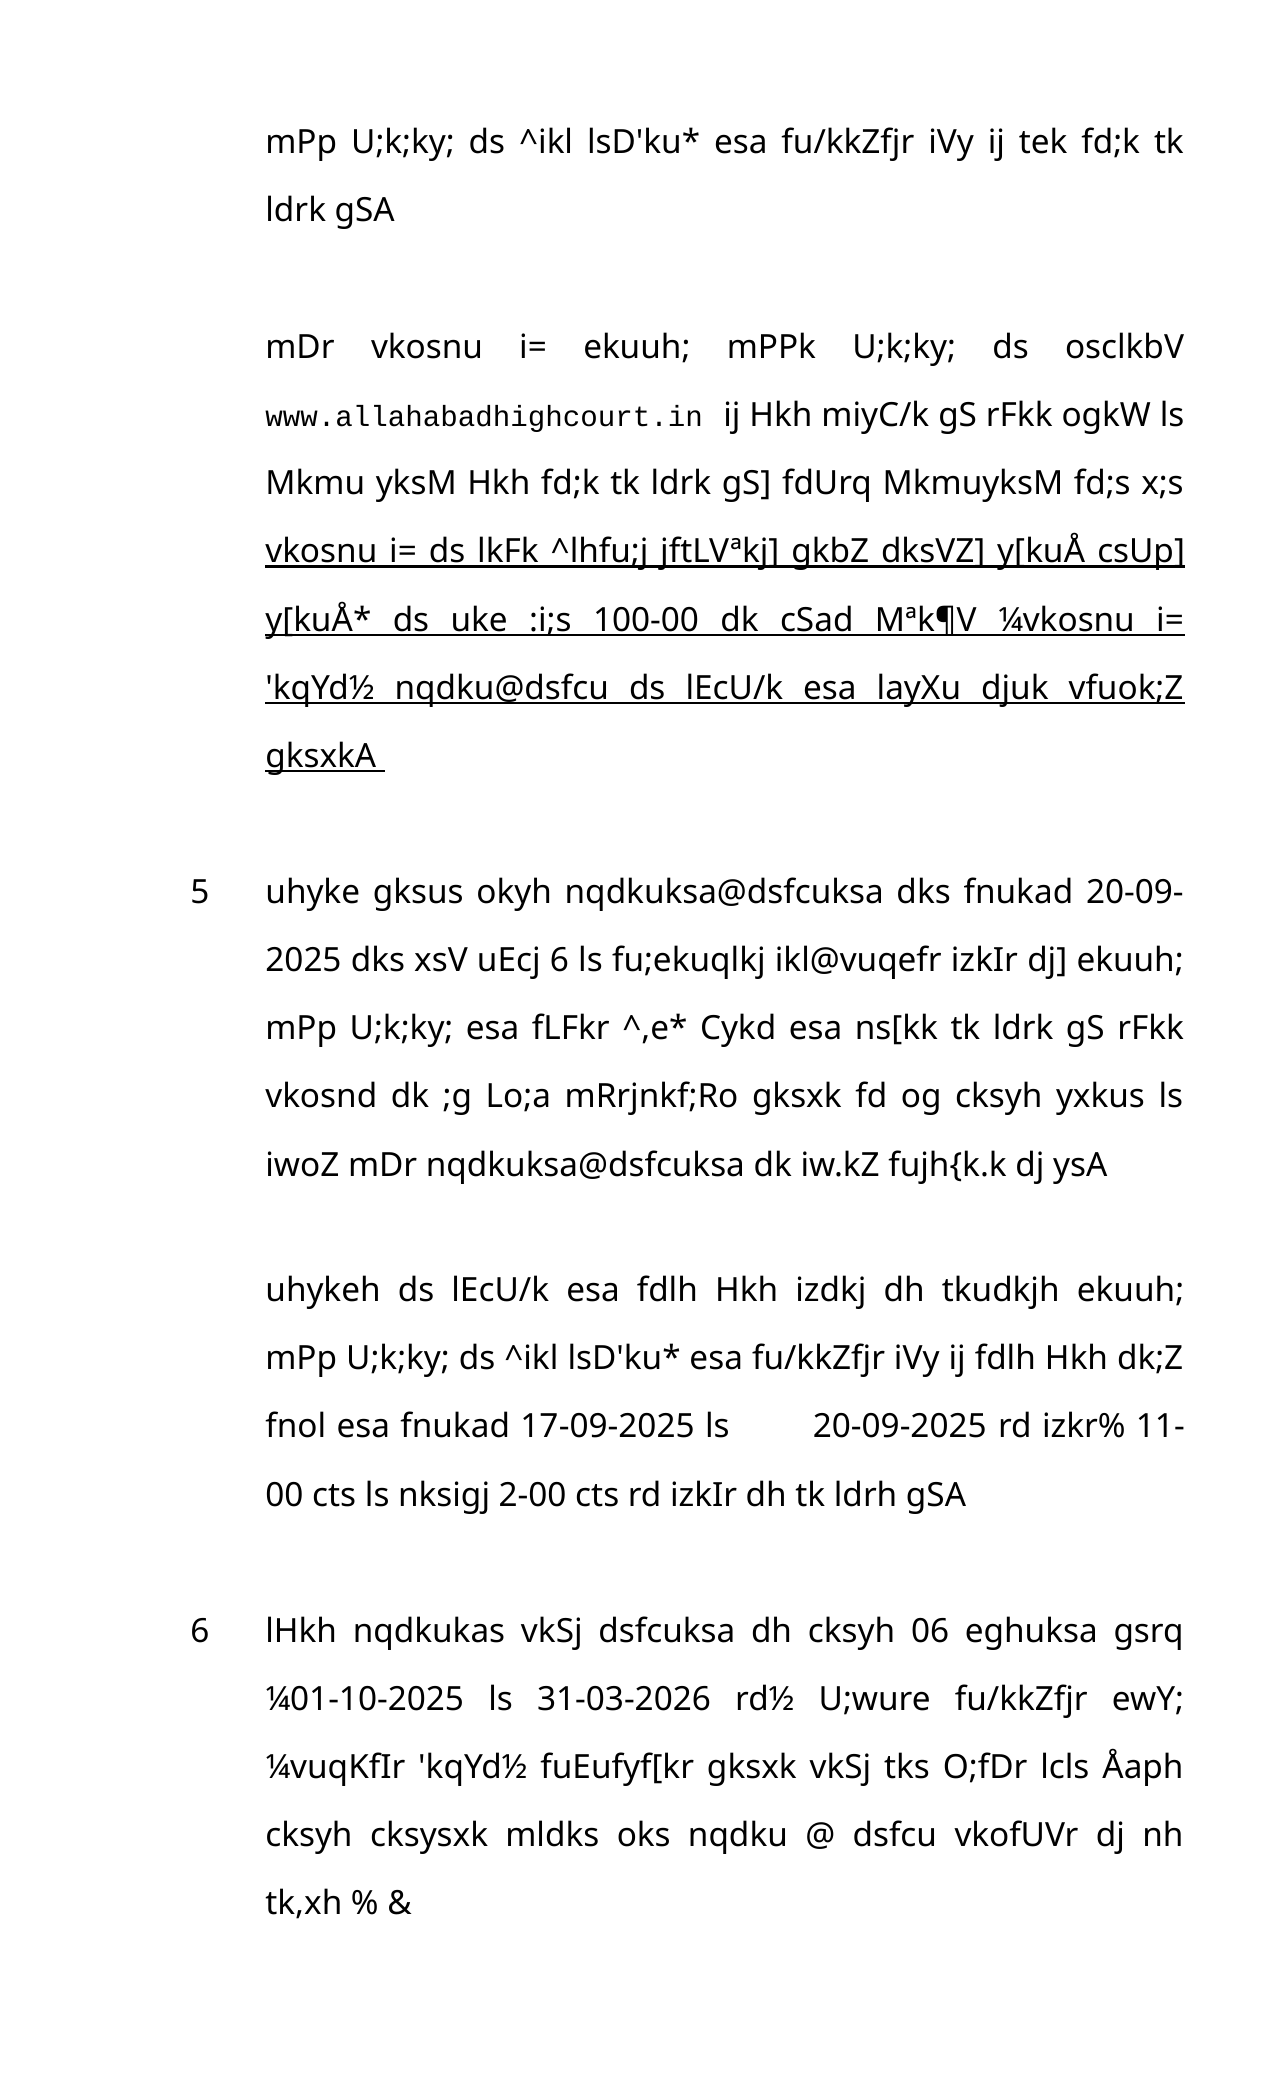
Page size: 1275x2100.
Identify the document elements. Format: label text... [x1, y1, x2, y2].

text 5 uhyke gksus okyh nqdkuksa@dsfcuksa dks fnukad 20-09-2025 dks xsV uEcj 6 ls fu;ekuqlkj ikl@vuqefr izkIr dj] ekuuh; mPp U;k;ky; esa fLFkr ^,e* Cykd esa ns[kk tk ldrk gS rFkk vkosnd dk ;g Lo;a mRrjnkf;Ro gksxk fd og cksyh yxkus ls iwoZ mDr nqdkuksa@dsfcuksa dk iw.kZ fujh{k.k dj ysA [190, 868, 1185, 1186]
text uhykeh ds lEcU/k esa fdlh Hkh izdkj dh tkudkjh ekuuh; mPp U;k;ky; ds ^ikl lsD'ku* esa fu/kkZfjr iVy ij fdlh Hkh dk;Z fnol esa fnukad 17-09-2025 ls 20-09-2025 rd izkr% 11-00 cts ls nksigj 2-00 cts rd izkIr dh tk ldrh gSA [190, 1266, 1185, 1516]
text mDr vkosnu i= ekuuh; mPPk U;k;ky; ds osclkbV www.allahabadhighcourt.in ij Hkh miyC/k gS rFkk ogkW ls Mkmu yksM Hkh fd;k tk ldrk gS] fdUrq MkmuyksM fd;s x;s vkosnu i= ds lkFk ^lhfu;j jftLVªkj] gkbZ dksVZ] y[kuÅ csUp] y[kuÅ* ds uke :i;s 100-00 dk cSad Mªk¶V ¼vkosnu i= 'kqYd½ nqdku@dsfcu ds lEcU/k esa layXu djuk vfuok;Z gksxkA [190, 322, 1185, 777]
text mPp U;k;ky; ds ^ikl lsD'ku* esa fu/kkZfjr iVy ij tek fd;k tk ldrk gSA [190, 118, 1185, 232]
text 6 lHkh nqdkukas vkSj dsfcuksa dh cksyh 06 eghuksa gsrq ¼01-10-2025 ls 31-03-2026 rd½ U;wure fu/kkZfjr ewY; ¼vuqKfIr 'kqYd½ fuEufyf[kr gksxk vkSj tks O;fDr lcls Åaph cksyh cksysxk mldks oks nqdku @ dsfcu vkofUVr dj nh tk,xh % & [190, 1607, 1185, 1924]
